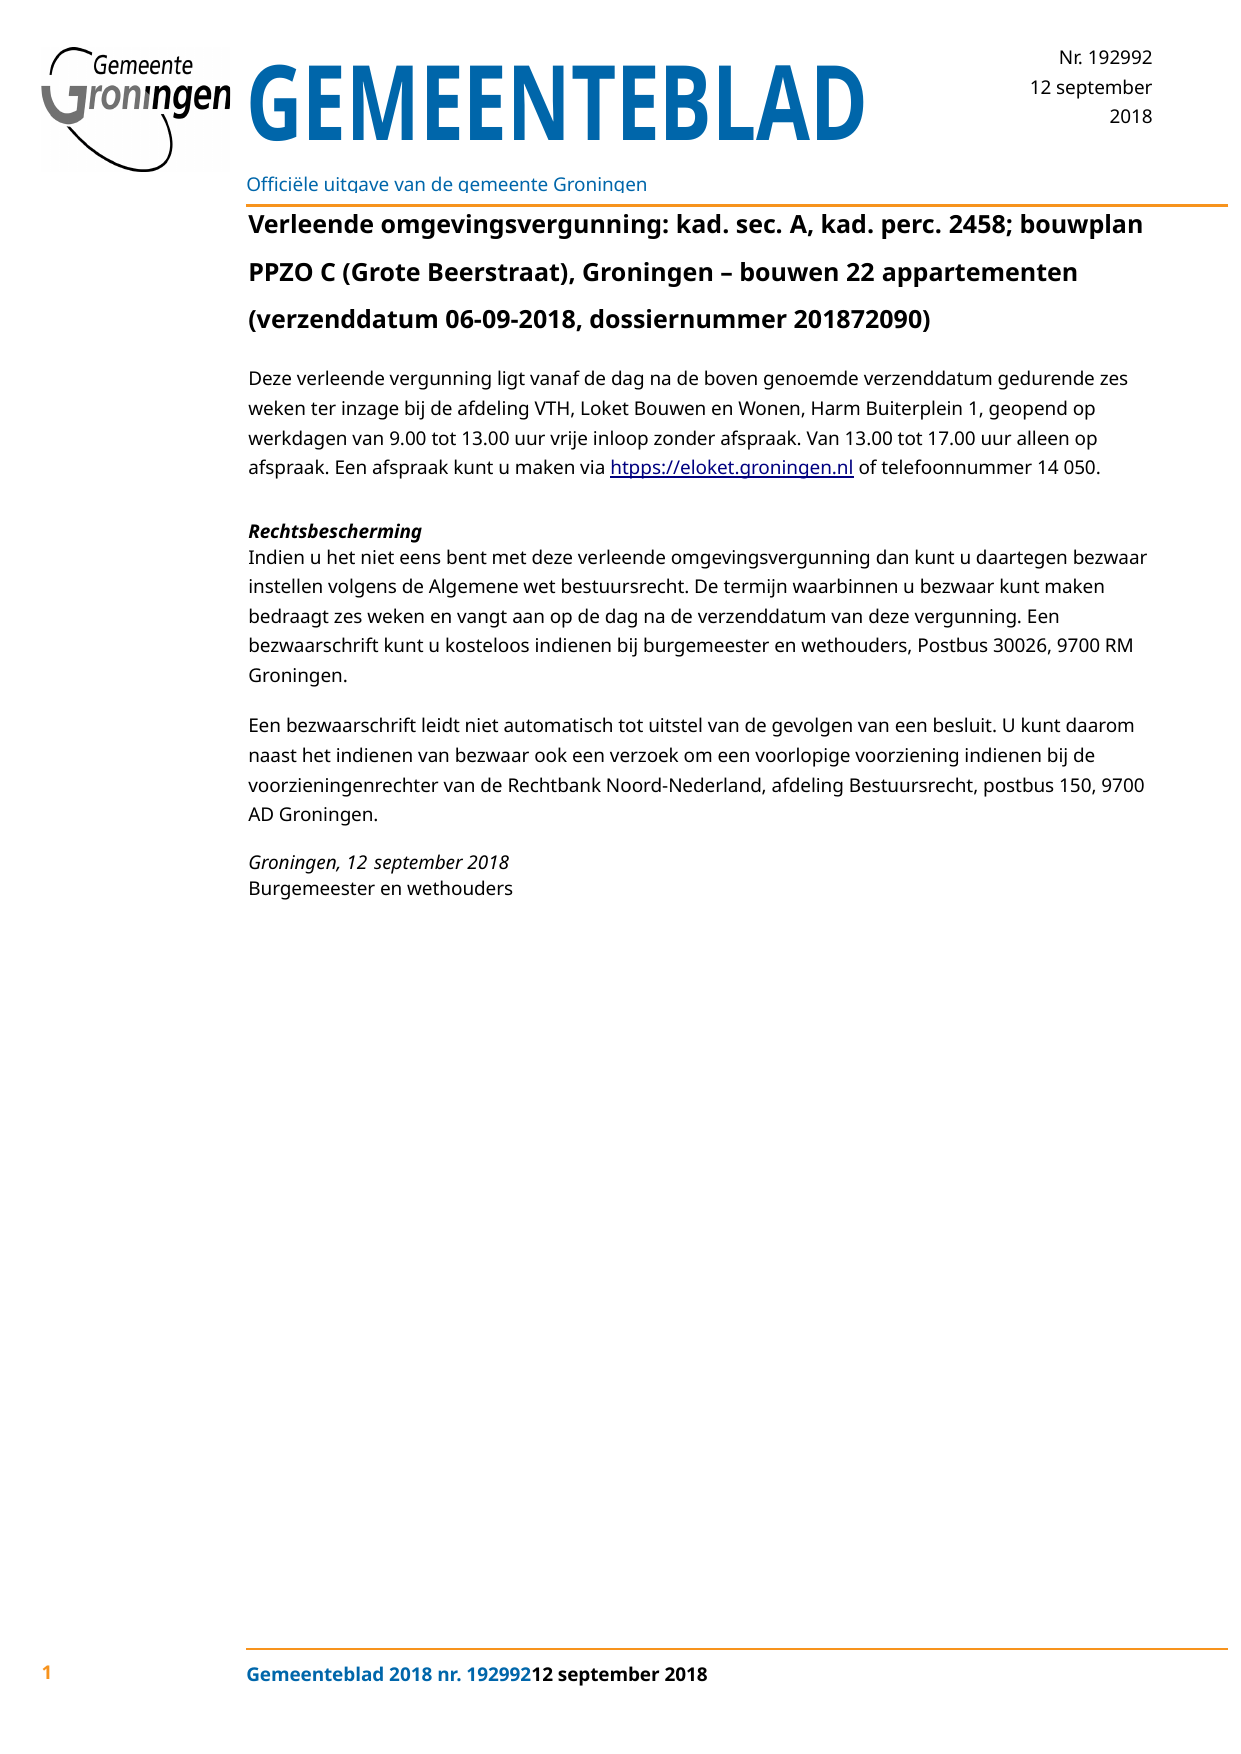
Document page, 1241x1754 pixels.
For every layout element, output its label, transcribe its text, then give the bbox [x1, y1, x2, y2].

text Rechtsbescherming [248, 518, 1152, 544]
text Een bezwaarschrift leidt niet automatisch tot uitstel van de gevolgen van een besluit. U kunt daarom naast het indienen van bezwaar ook een verzoek om een voorlopige voorziening indienen bij de voorzieningenrechter van de Rechtbank Noord-Nederland, afdeling Bestuursrecht, postbus 150, 9700 AD Groningen. [248, 713, 1152, 827]
text Deze verleende vergunning ligt vanaf de dag na de boven genoemde verzenddatum gedurende zes weken ter inzage bij de afdeling VTH, Loket Bouwen en Wonen, Harm Buiterplein 1, geopend op werkdagen van 9.00 tot 13.00 uur vrije inloop zonder afspraak. Van 13.00 tot 17.00 uur alleen op afspraak. Een afspraak kunt u maken via htpps://eloket.groningen.nl of telefoonnummer 14 050. [248, 366, 1152, 480]
picture [41, 47, 231, 172]
text Verleende omgevingsvergunning: kad. sec. A, kad. perc. 2458; bouwplan PPZO C (Grote Beerstraat), Groningen – bouwen 22 appartementen (verzenddatum 06-09-2018, dossiernummer 201872090) [248, 207, 1152, 336]
text Groningen, 12 september 2018 [248, 849, 1152, 875]
text Burgemeester en wethouders [248, 875, 1152, 901]
text Indien u het niet eens bent met deze verleende omgevingsvergunning dan kunt u daartegen bezwaar instellen volgens de Algemene wet bestuursrecht. De termijn waarbinnen u bezwaar kunt maken bedraagt zes weken en vangt aan op de dag na de verzenddatum van deze vergunning. Een bezwaarschrift kunt u kosteloos indienen bij burgemeester en wethouders, Postbus 30026, 9700 RM Groningen. [248, 544, 1152, 688]
